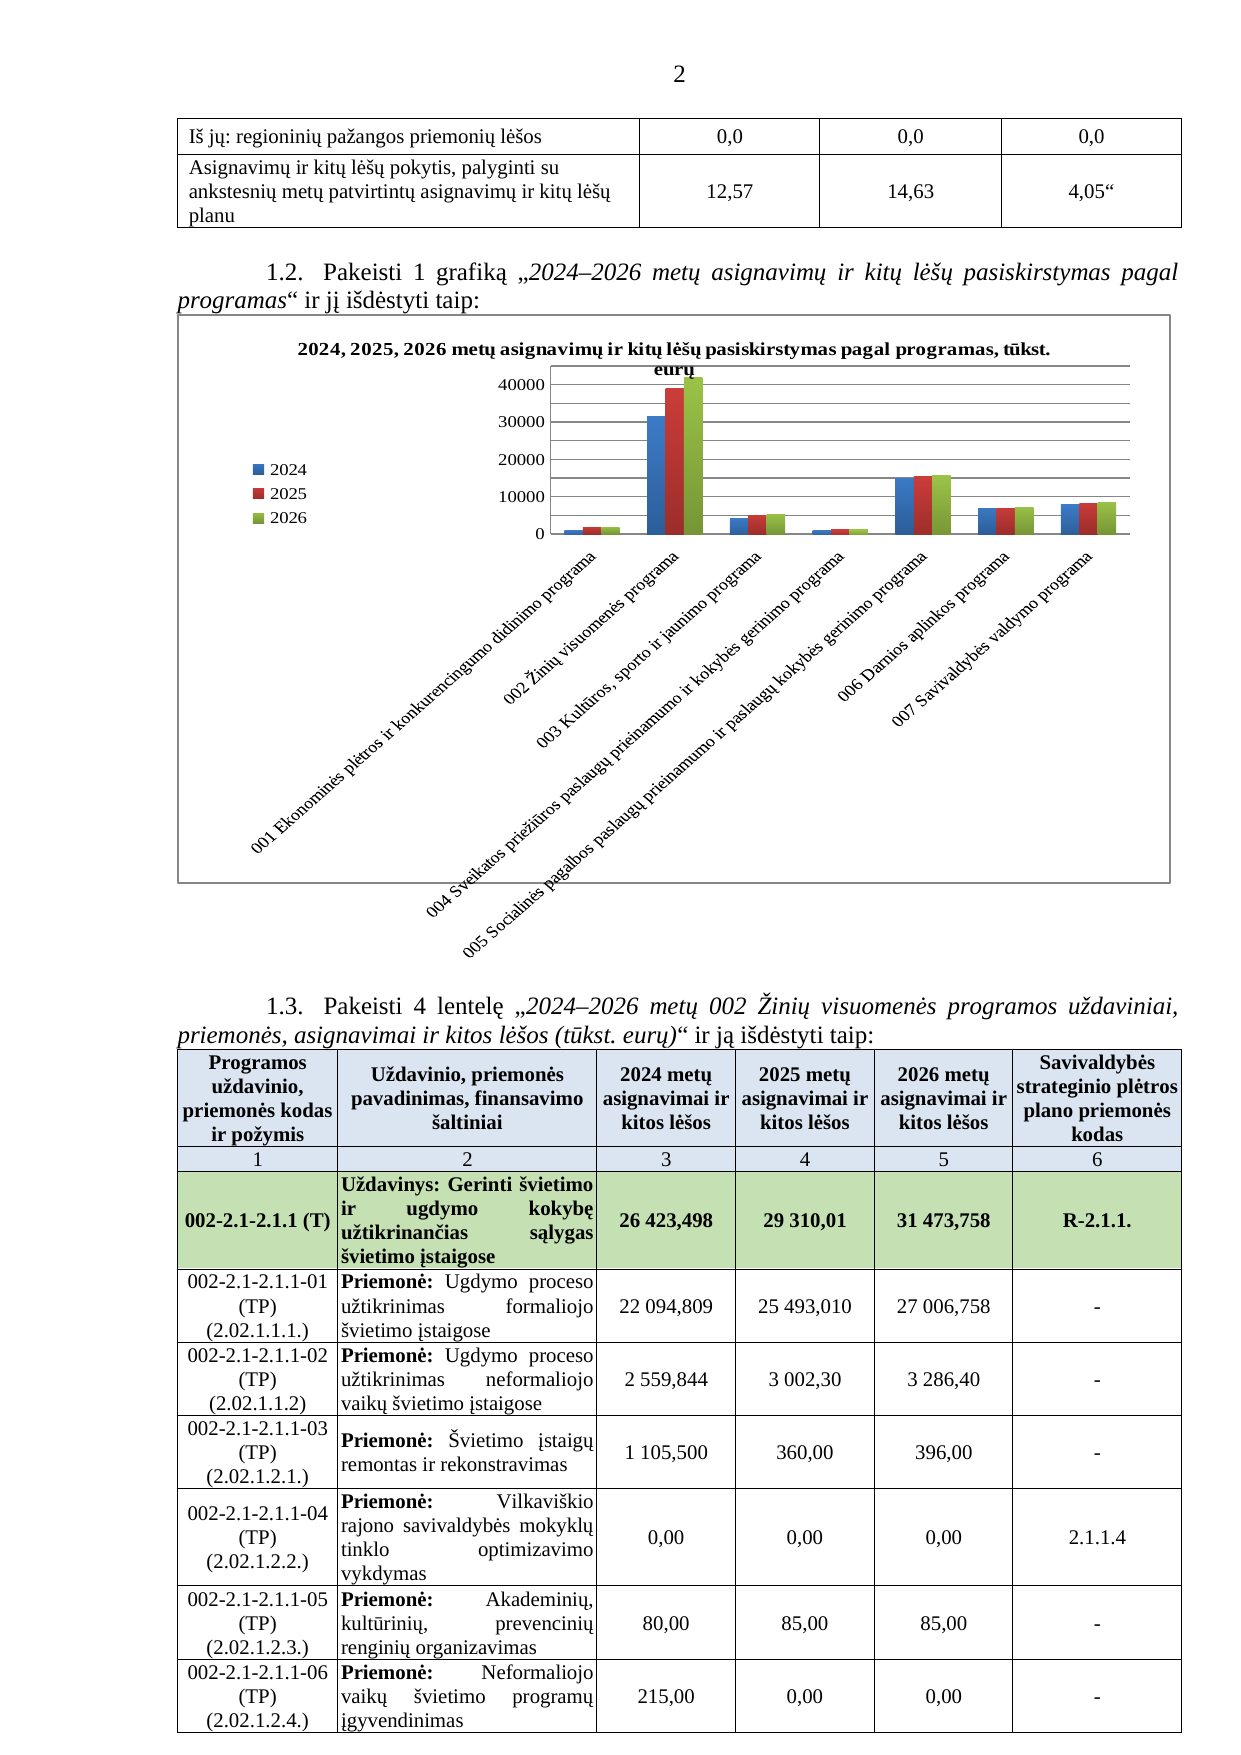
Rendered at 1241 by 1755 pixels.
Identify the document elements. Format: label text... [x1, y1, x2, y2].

table_cell 4 [736, 1147, 874, 1171]
table_header Savivaldybės strateginio plėtros plano priemonės kodas [1013, 1050, 1181, 1146]
table_cell 80,00 [597, 1586, 735, 1659]
table_cell 29 310,01 [736, 1172, 874, 1268]
table_cell 25 493,010 [736, 1270, 874, 1342]
table_header 2024 metų asignavimai ir kitos lėšos [597, 1050, 735, 1146]
table_cell 215,00 [597, 1660, 735, 1732]
table_cell 0,00 [736, 1489, 874, 1585]
table_cell Priemonė: Vilkaviškio rajono savivaldybės mokyklų tinklo optimizavimo vykdymas [338, 1489, 596, 1585]
table_cell - [1013, 1416, 1181, 1488]
table_header 2026 metų asignavimai ir kitos lėšos [875, 1050, 1012, 1146]
table_cell 002-2.1-2.1.1 (T) [178, 1172, 337, 1268]
table_cell Priemonė: Neformaliojo vaikų švietimo programų įgyvendinimas [338, 1660, 596, 1732]
table_cell 0,00 [875, 1660, 1012, 1732]
table_cell 14,63 [820, 155, 1001, 227]
table_cell 002-2.1-2.1.1-05 (TP) (2.02.1.2.3.) [178, 1586, 337, 1659]
table_cell 2 559,844 [597, 1343, 735, 1415]
table_cell 85,00 [875, 1586, 1012, 1659]
table_cell 27 006,758 [875, 1270, 1012, 1342]
table_cell 31 473,758 [875, 1172, 1012, 1268]
table_cell 85,00 [736, 1586, 874, 1659]
table_cell 3 002,30 [736, 1343, 874, 1415]
table_cell 002-2.1-2.1.1-04 (TP) (2.02.1.2.2.) [178, 1489, 337, 1585]
table_cell 4,05“ [1002, 155, 1181, 227]
table_cell 3 286,40 [875, 1343, 1012, 1415]
table_cell 2.1.1.4 [1013, 1489, 1181, 1585]
table_cell - [1013, 1586, 1181, 1659]
table_cell Priemonė: Švietimo įstaigų remontas ir rekonstravimas [338, 1416, 596, 1488]
table_cell Uždavinys: Gerinti švietimo ir ugdymo kokybę užtikrinančias sąlygas švietimo įstaigose [338, 1172, 596, 1268]
table_cell Asignavimų ir kitų lėšų pokytis, palyginti su ankstesnių metų patvirtintų asignavimų ir kitų lėšų planu [178, 155, 639, 227]
table_header 2025 metų asignavimai ir kitos lėšos [736, 1050, 874, 1146]
table_cell 002-2.1-2.1.1-02 (TP) (2.02.1.1.2) [178, 1343, 337, 1415]
table_cell 396,00 [875, 1416, 1012, 1488]
table_cell - [1013, 1270, 1181, 1342]
table_cell 12,57 [640, 155, 819, 227]
table_cell 360,00 [736, 1416, 874, 1488]
table_cell 1 105,500 [597, 1416, 735, 1488]
table_cell 3 [597, 1147, 735, 1171]
table_cell 1 [178, 1147, 337, 1171]
table_cell Iš jų: regioninių pažangos priemonių lėšos [178, 119, 639, 153]
table_cell 002-2.1-2.1.1-01 (TP) (2.02.1.1.1.) [178, 1270, 337, 1342]
table_header Uždavinio, priemonės pavadinimas, finansavimo šaltiniai [338, 1050, 596, 1146]
table_cell 2 [338, 1147, 596, 1171]
table_cell 0,00 [597, 1489, 735, 1585]
table_cell 002-2.1-2.1.1-03 (TP) (2.02.1.2.1.) [178, 1416, 337, 1488]
table_cell 0,00 [736, 1660, 874, 1732]
table_cell Priemonė: Ugdymo proceso užtikrinimas neformaliojo vaikų švietimo įstaigose [338, 1343, 596, 1415]
text 1.2. Pakeisti 1 grafiką „2024–2026 metų asignavimų ir kitų lėšų pasiskirstymas pagal programas“ ir jį išdėstyti taip: [177, 257, 1181, 314]
table_cell 0,00 [875, 1489, 1012, 1585]
table_cell 22 094,809 [597, 1270, 735, 1342]
table_cell Priemonė: Ugdymo proceso užtikrinimas formaliojo švietimo įstaigose [338, 1270, 596, 1342]
table_cell 0,0 [820, 119, 1001, 153]
table_cell 0,0 [1002, 119, 1181, 153]
table_cell - [1013, 1660, 1181, 1732]
table_cell - [1013, 1343, 1181, 1415]
table_header Programos uždavinio, priemonės kodas ir požymis [178, 1050, 337, 1146]
table_cell 6 [1013, 1147, 1181, 1171]
table_cell 002-2.1-2.1.1-06 (TP) (2.02.1.2.4.) [178, 1660, 337, 1732]
text 1.3. Pakeisti 4 lentelę „2024–2026 metų 002 Žinių visuomenės programos uždaviniai, priemonės, asignavimai ir kitos lėšos (tūkst. eurų)“ ir ją išdėstyti taip: [177, 991, 1181, 1049]
table_cell Priemonė: Akademinių, kultūrinių, prevencinių renginių organizavimas [338, 1586, 596, 1659]
table_cell 5 [875, 1147, 1012, 1171]
table_cell 26 423,498 [597, 1172, 735, 1268]
table_cell R-2.1.1. [1013, 1172, 1181, 1268]
table_cell 0,0 [640, 119, 819, 153]
